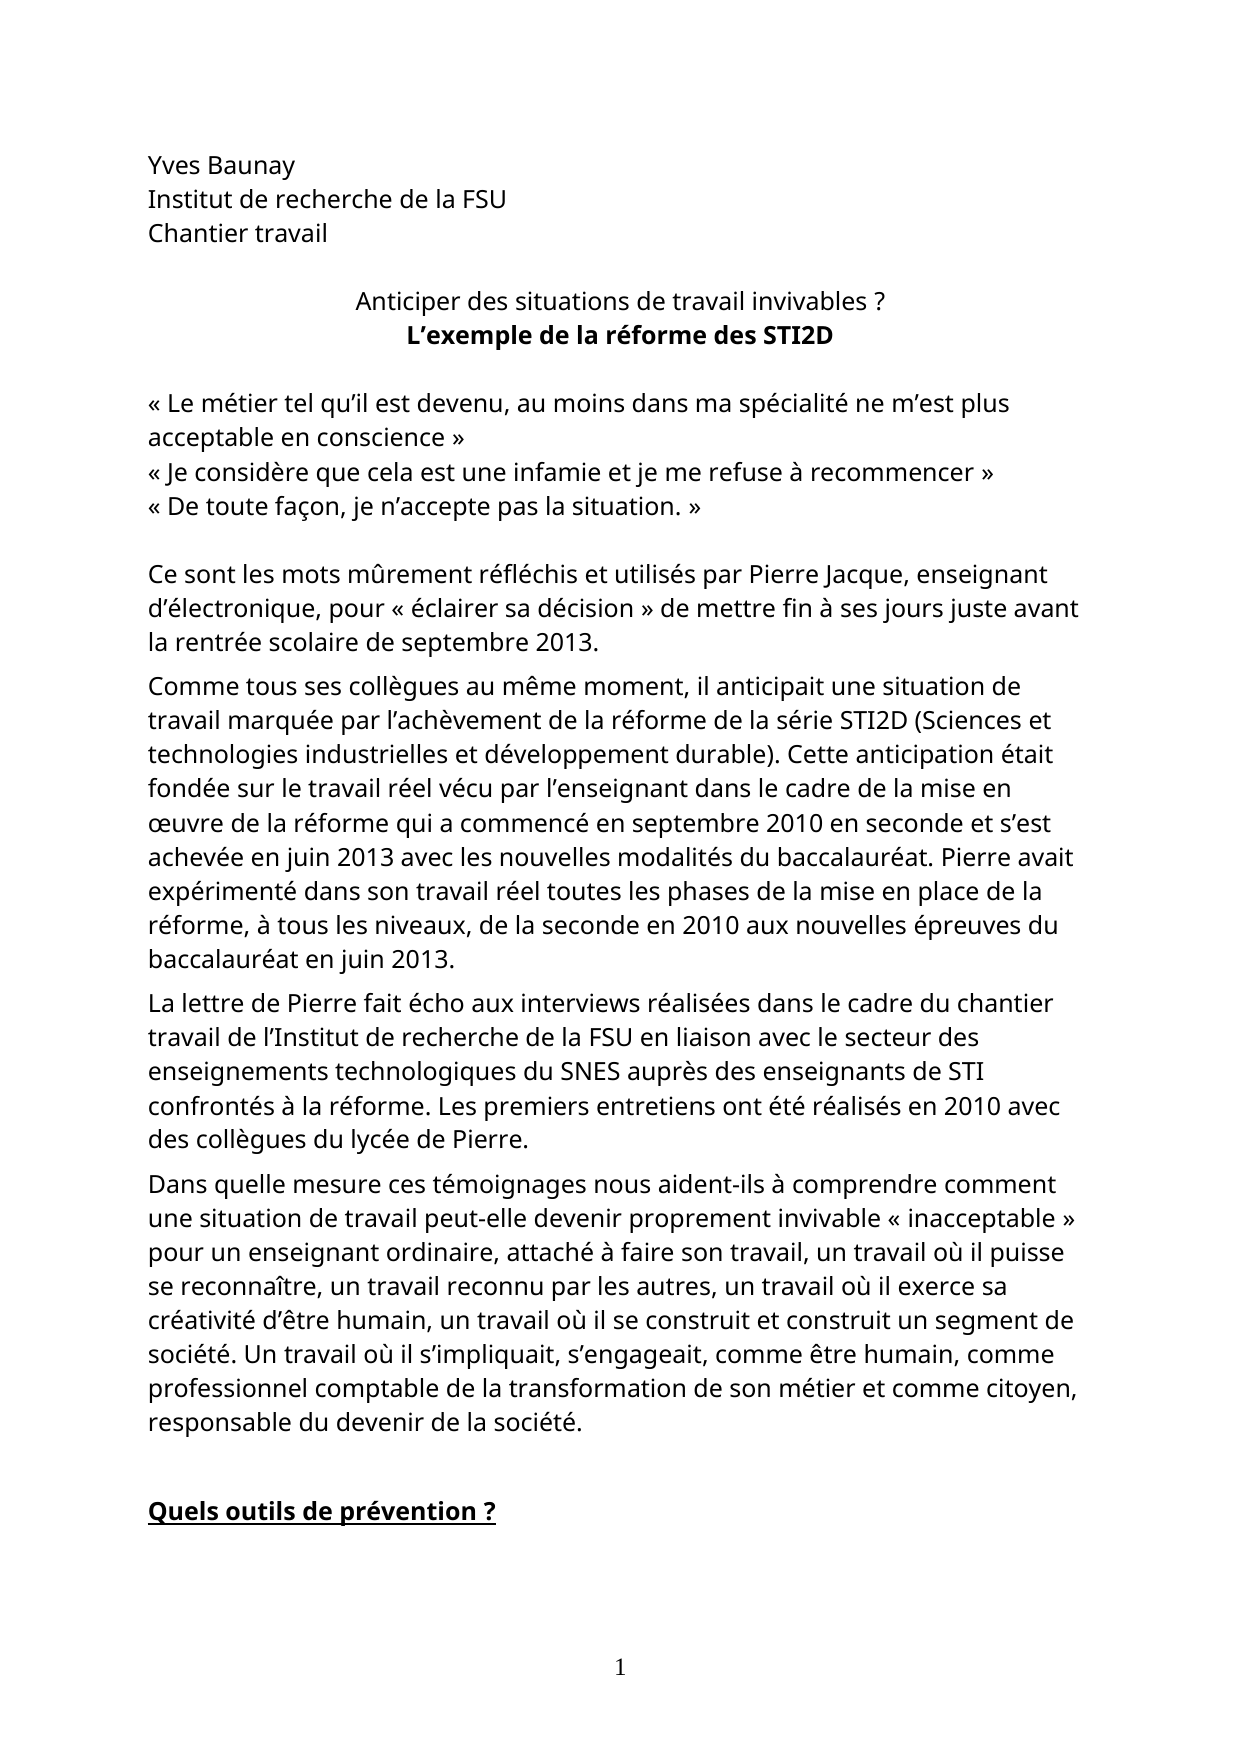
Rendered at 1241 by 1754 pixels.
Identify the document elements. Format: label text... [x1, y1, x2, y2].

text Ce sont les mots mûrement réfléchis et utilisés par Pierre Jacque, enseignant d’électronique, pour « éclairer sa décision » de mettre fin à ses jours juste avant la rentrée scolaire de septembre 2013. [148, 556, 1093, 658]
text Yves Baunay [148, 148, 1093, 182]
text « Je considère que cela est une infamie et je me refuse à recommencer » [148, 454, 1093, 488]
text La lettre de Pierre fait écho aux interviews réalisées dans le cadre du chantier travail de l’Institut de recherche de la FSU en liaison avec le secteur des enseignements technologiques du SNES auprès des enseignants de STI confrontés à la réforme. Les premiers entretiens ont été réalisés en 2010 avec des collègues du lycée de Pierre. [148, 986, 1093, 1156]
text Quels outils de prévention ? [148, 1494, 1093, 1528]
text Comme tous ses collègues au même moment, il anticipait une situation de travail marquée par l’achèvement de la réforme de la série STI2D (Sciences et technologies industrielles et développement durable). Cette anticipation était fondée sur le travail réel vécu par l’enseignant dans le cadre de la mise en œuvre de la réforme qui a commencé en septembre 2010 en seconde et s’est achevée en juin 2013 avec les nouvelles modalités du baccalauréat. Pierre avait expérimenté dans son travail réel toutes les phases de la mise en place de la réforme, à tous les niveaux, de la seconde en 2010 aux nouvelles épreuves du baccalauréat en juin 2013. [148, 669, 1093, 976]
text « Le métier tel qu’il est devenu, au moins dans ma spécialité ne m’est plus acceptable en conscience » [148, 386, 1093, 454]
text Chantier travail [148, 216, 1093, 250]
text Dans quelle mesure ces témoignages nous aident-ils à comprendre comment une situation de travail peut-elle devenir proprement invivable « inacceptable » pour un enseignant ordinaire, attaché à faire son travail, un travail où il puisse se reconnaître, un travail reconnu par les autres, un travail où il exerce sa créativité d’être humain, un travail où il se construit et construit un segment de société. Un travail où il s’impliquait, s’engageait, comme être humain, comme professionnel comptable de la transformation de son métier et comme citoyen, responsable du devenir de la société. [148, 1167, 1093, 1439]
text Anticiper des situations de travail invivables ? [148, 284, 1093, 318]
text « De toute façon, je n’accepte pas la situation. » [148, 488, 1093, 522]
subtitle L’exemple de la réforme des STI2D [148, 318, 1093, 352]
text Institut de recherche de la FSU [148, 182, 1093, 216]
